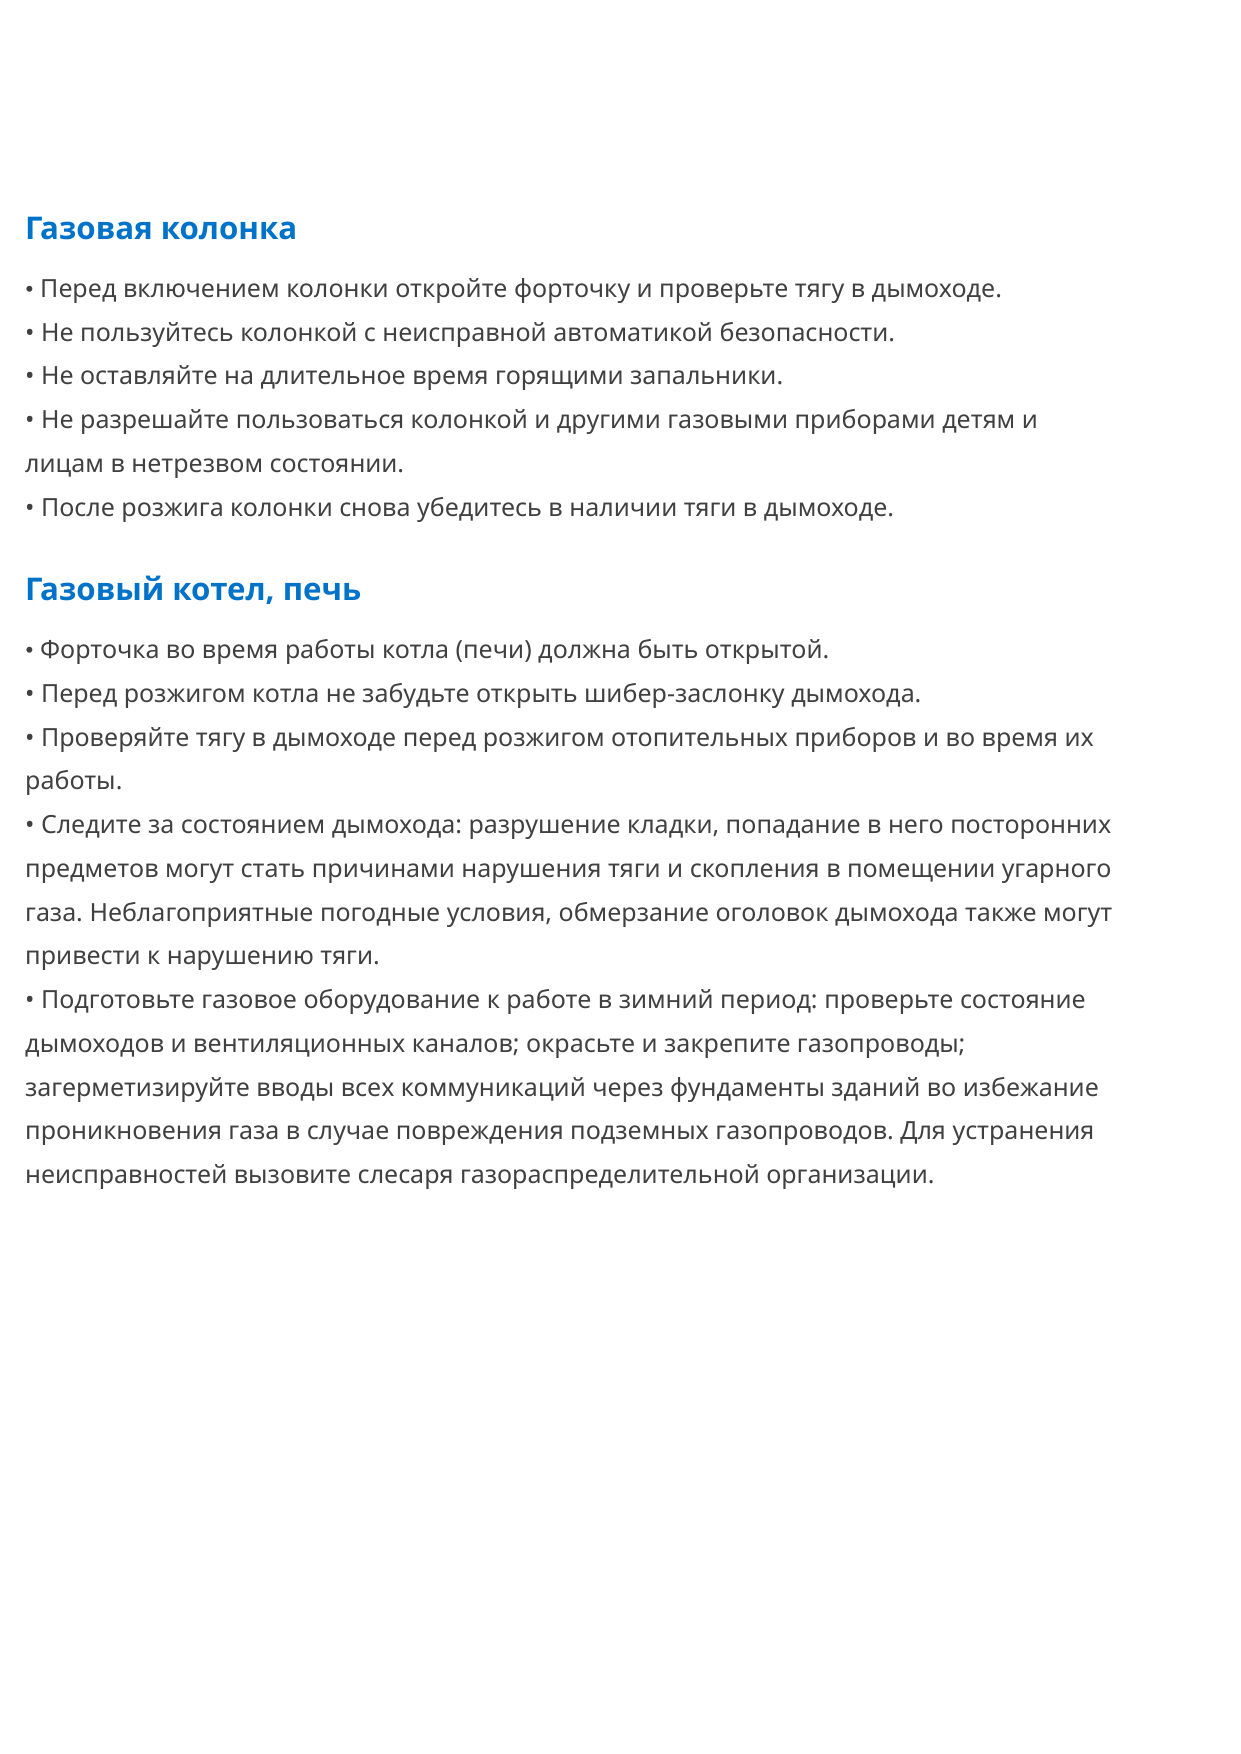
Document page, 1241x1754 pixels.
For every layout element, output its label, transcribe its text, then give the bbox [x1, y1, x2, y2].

subtitle Газовый котел, печь [25, 567, 1123, 609]
subtitle Газовая колонка [25, 206, 1123, 248]
text • Форточка во время работы котла (печи) должна быть открытой. • Перед розжигом котла не забудьте открыть шибер-заслонку дымохода. • Проверяйте тягу в дымоходе перед розжигом отопительных приборов и во время их работы. • Следите за состоянием дымохода: разрушение кладки, попадание в него посторонних предметов могут стать причинами нарушения тяги и скопления в помещении угарного газа. Неблагоприятные погодные условия, обмерзание оголовок дымохода также могут привести к нарушению тяги. • Подготовьте газовое оборудование к работе в зимний период: проверьте состояние дымоходов и вентиляционных каналов; окрасьте и закрепите газопроводы; загерметизируйте вводы всех коммуникаций через фундаменты зданий во избежание проникновения газа в случае повреждения подземных газопроводов. Для устранения неисправностей вызовите слесаря газораспределительной организации. [25, 622, 1123, 1191]
text • Перед включением колонки откройте форточку и проверьте тягу в дымоходе. • Не пользуйтесь колонкой с неисправной автоматикой безопасности. • Не оставляйте на длительное время горящими запальники. • Не разрешайте пользоваться колонкой и другими газовыми приборами детям и лицам в нетрезвом состоянии. • После розжига колонки снова убедитесь в наличии тяги в дымоходе. [25, 261, 1123, 523]
table_header [25, 1265, 1240, 1614]
